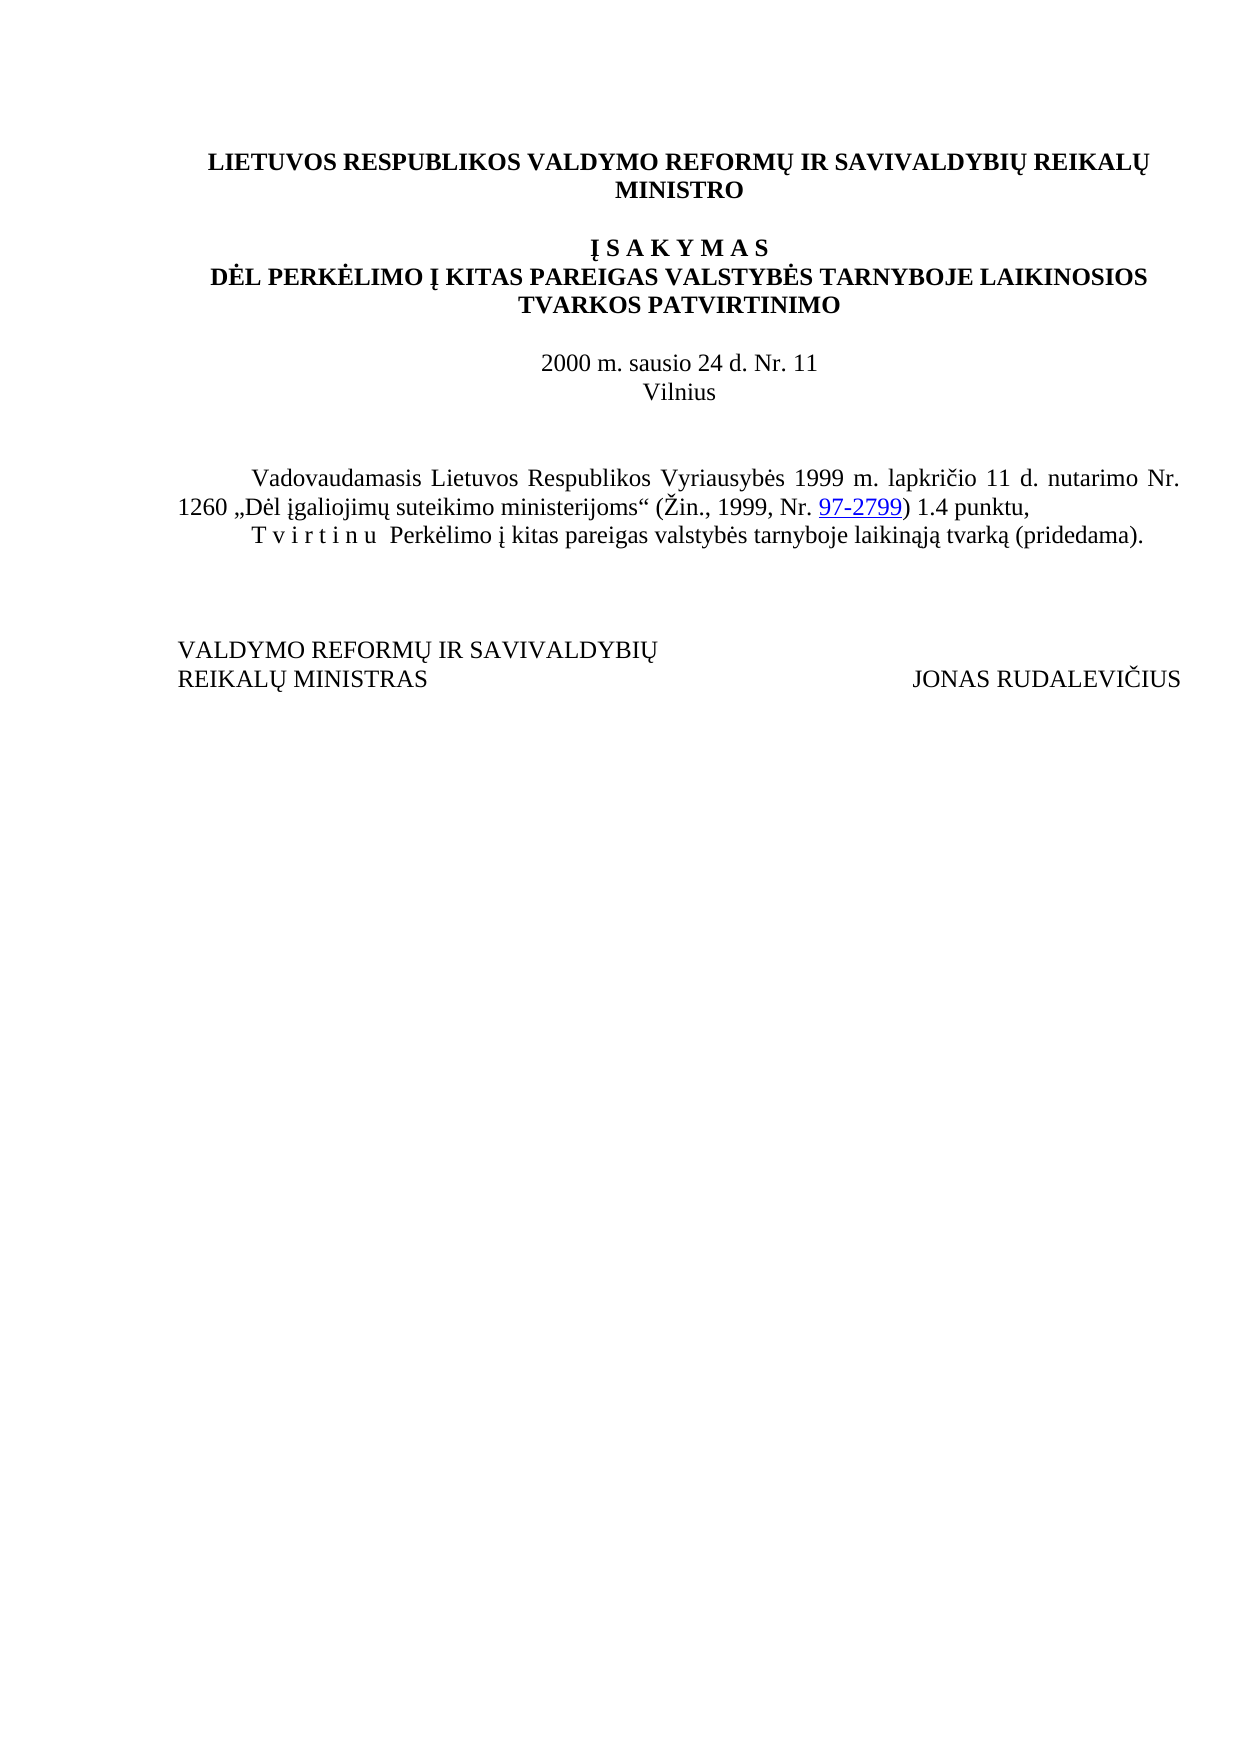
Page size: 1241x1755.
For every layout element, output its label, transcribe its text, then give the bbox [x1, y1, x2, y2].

text Vadovaudamasis Lietuvos Respublikos Vyriausybės 1999 m. lapkričio 11 d. nutarimo Nr. 1260 „Dėl įgaliojimų suteikimo ministerijoms“ (Žin., 1999, Nr. 97-2799) 1.4 punktu, [177, 463, 1181, 521]
text DĖL PERKĖLIMO Į KITAS PAREIGAS VALSTYBĖS TARNYBOJE LAIKINOSIOS TVARKOS PATVIRTINIMO [177, 262, 1181, 319]
text REIKALŲ MINISTRAS JONAS RUDALEVIČIUS [177, 664, 1181, 693]
text 2000 m. sausio 24 d. Nr. 11 [177, 348, 1181, 377]
text LIETUVOS RESPUBLIKOS VALDYMO REFORMŲ IR SAVIVALDYBIŲ REIKALŲ MINISTRO [177, 147, 1181, 204]
text Vilnius [177, 377, 1181, 406]
text Tvirtinu Perkėlimo į kitas pareigas valstybės tarnyboje laikinąją tvarką (pridedama). [177, 521, 1181, 549]
text VALDYMO REFORMŲ IR SAVIVALDYBIŲ [177, 636, 1181, 664]
text Į S A K Y M A S [177, 233, 1181, 262]
